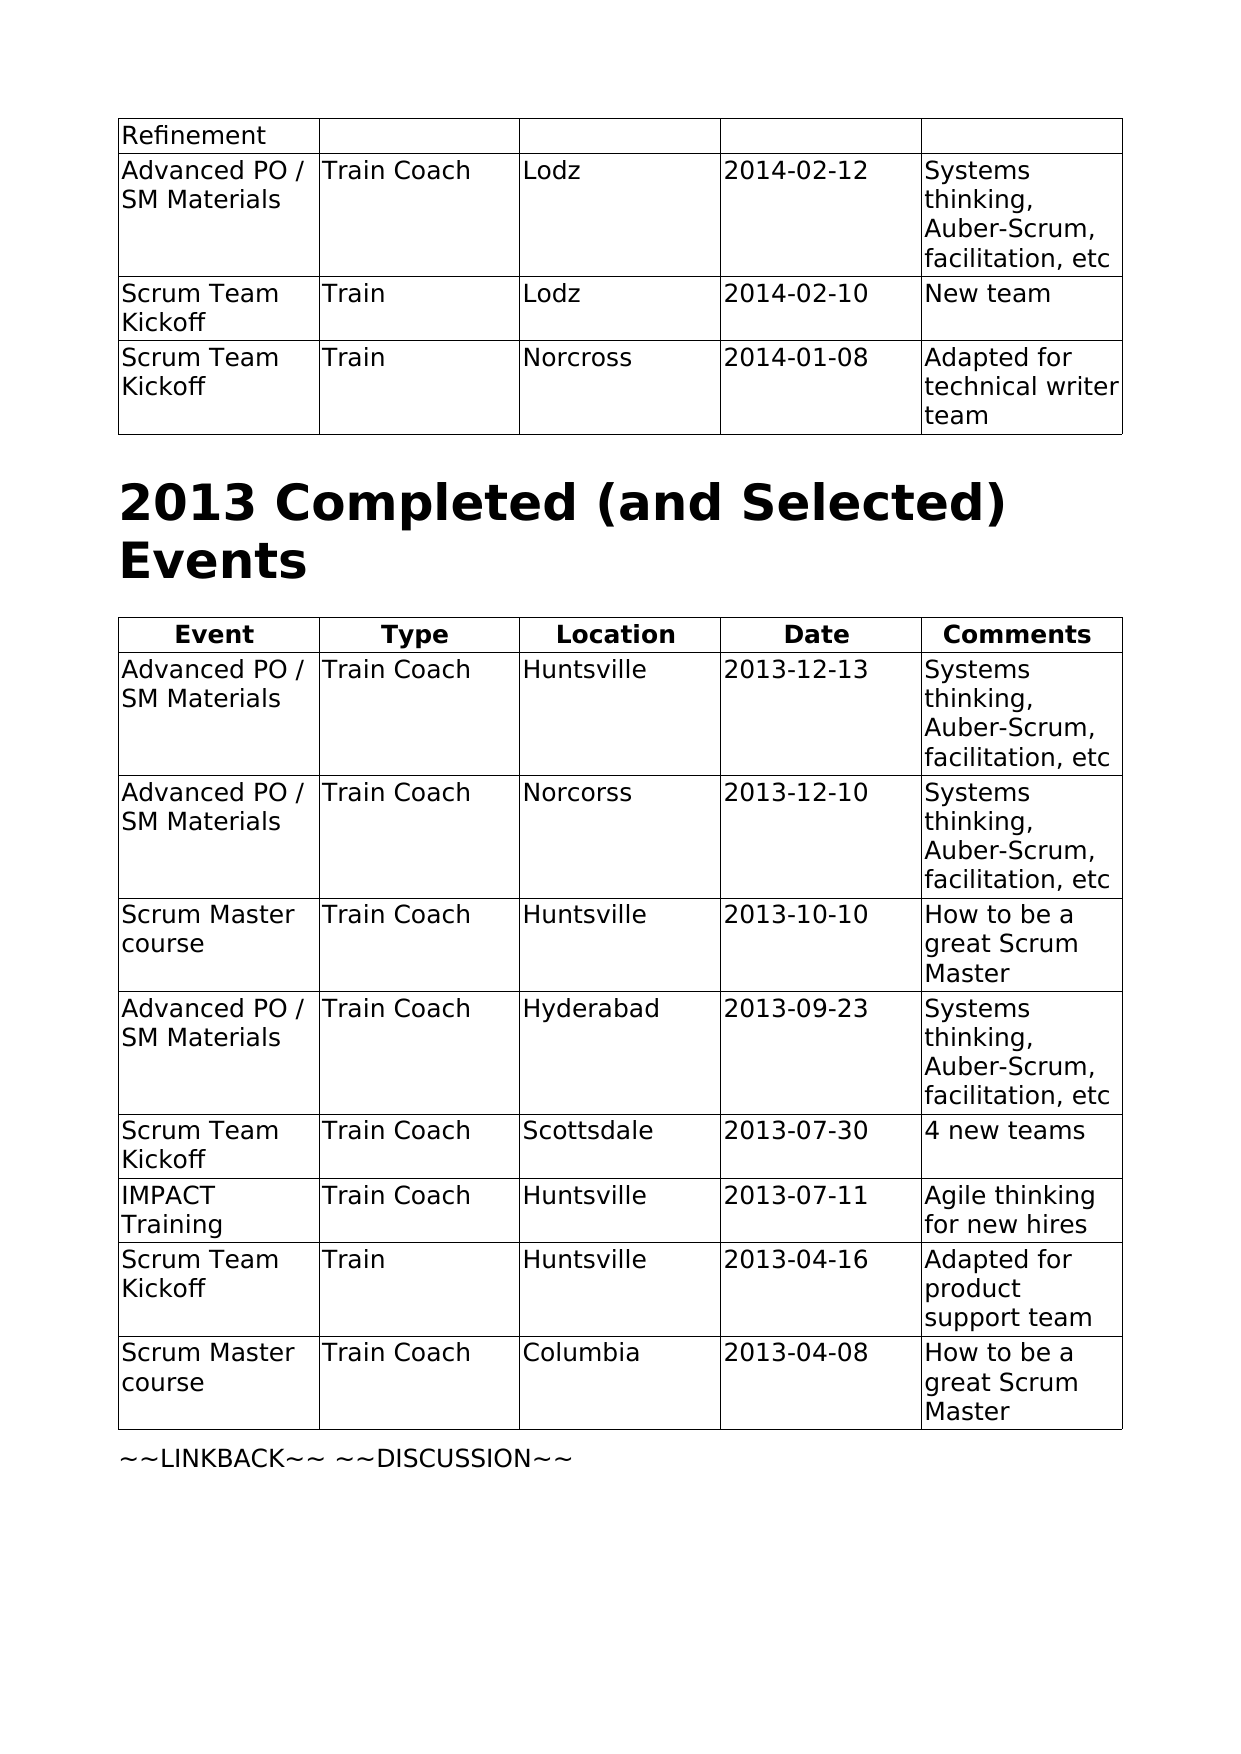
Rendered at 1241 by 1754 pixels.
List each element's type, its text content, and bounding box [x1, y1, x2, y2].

table_cell 2013-04-08 [721, 1337, 921, 1429]
table_cell Scrum Team Kickoff [119, 277, 319, 340]
table_cell 2014-01-08 [721, 341, 921, 433]
table_cell Systems thinking, Auber-Scrum, facilitation, etc [922, 653, 1122, 775]
table_cell 2013-12-13 [721, 653, 921, 775]
table_header Type [320, 618, 519, 652]
table_cell Train Coach [320, 899, 519, 991]
table_cell Train Coach [320, 1179, 519, 1242]
table_cell Huntsville [520, 1179, 720, 1242]
table_cell 2013-07-30 [721, 1115, 921, 1178]
table_cell Huntsville [520, 1243, 720, 1336]
table_cell IMPACT Training [119, 1179, 319, 1242]
table_cell Scottsdale [520, 1115, 720, 1178]
table_cell Train Coach [320, 653, 519, 775]
table_cell Adapted for product support team [922, 1243, 1122, 1336]
table_cell 2013-04-16 [721, 1243, 921, 1336]
table_cell Lodz [520, 277, 720, 340]
table_cell New team [922, 277, 1122, 340]
table_cell Train Coach [320, 154, 519, 276]
table_cell Refinement [119, 119, 319, 153]
table_cell Train Coach [320, 1337, 519, 1429]
table_cell Train [320, 1243, 519, 1336]
table_cell [922, 119, 1122, 153]
table_cell 4 new teams [922, 1115, 1122, 1178]
table_cell Agile thinking for new hires [922, 1179, 1122, 1242]
table_cell Systems thinking, Auber-Scrum, facilitation, etc [922, 154, 1122, 276]
table_header Date [721, 618, 921, 652]
table_cell Huntsville [520, 653, 720, 775]
table_cell [721, 119, 921, 153]
table_cell 2013-07-11 [721, 1179, 921, 1242]
table_cell 2013-10-10 [721, 899, 921, 991]
table_cell [520, 119, 720, 153]
table_cell Scrum Team Kickoff [119, 341, 319, 433]
subtitle 2013 Completed (and Selected) Events [118, 473, 1122, 590]
table_cell Huntsville [520, 899, 720, 991]
table_cell Hyderabad [520, 992, 720, 1113]
table_cell Train Coach [320, 776, 519, 897]
table_header Event [119, 618, 319, 652]
table_cell Train [320, 341, 519, 433]
table_cell Columbia [520, 1337, 720, 1429]
table_cell Norcross [520, 341, 720, 433]
table_cell Scrum Team Kickoff [119, 1243, 319, 1336]
table_cell Scrum Master course [119, 1337, 319, 1429]
table_cell Scrum Master course [119, 899, 319, 991]
table_cell Advanced PO / SM Materials [119, 776, 319, 897]
table_cell Advanced PO / SM Materials [119, 154, 319, 276]
table_cell 2013-09-23 [721, 992, 921, 1113]
text ~~LINKBACK~~ ~~DISCUSSION~~ [118, 1444, 1122, 1473]
table_cell Train [320, 277, 519, 340]
table_cell Adapted for technical writer team [922, 341, 1122, 433]
table_cell Lodz [520, 154, 720, 276]
table_cell How to be a great Scrum Master [922, 899, 1122, 991]
table_cell 2014-02-10 [721, 277, 921, 340]
table_cell Advanced PO / SM Materials [119, 992, 319, 1113]
table_cell Systems thinking, Auber-Scrum, facilitation, etc [922, 776, 1122, 897]
table_cell Systems thinking, Auber-Scrum, facilitation, etc [922, 992, 1122, 1113]
table_cell Train Coach [320, 1115, 519, 1178]
table_cell Advanced PO / SM Materials [119, 653, 319, 775]
table_cell Train Coach [320, 992, 519, 1113]
table_cell 2014-02-12 [721, 154, 921, 276]
table_cell 2013-12-10 [721, 776, 921, 897]
table_header Comments [922, 618, 1122, 652]
table_cell How to be a great Scrum Master [922, 1337, 1122, 1429]
table_cell Norcorss [520, 776, 720, 897]
table_cell Scrum Team Kickoff [119, 1115, 319, 1178]
table_header Location [520, 618, 720, 652]
table_cell [320, 119, 519, 153]
